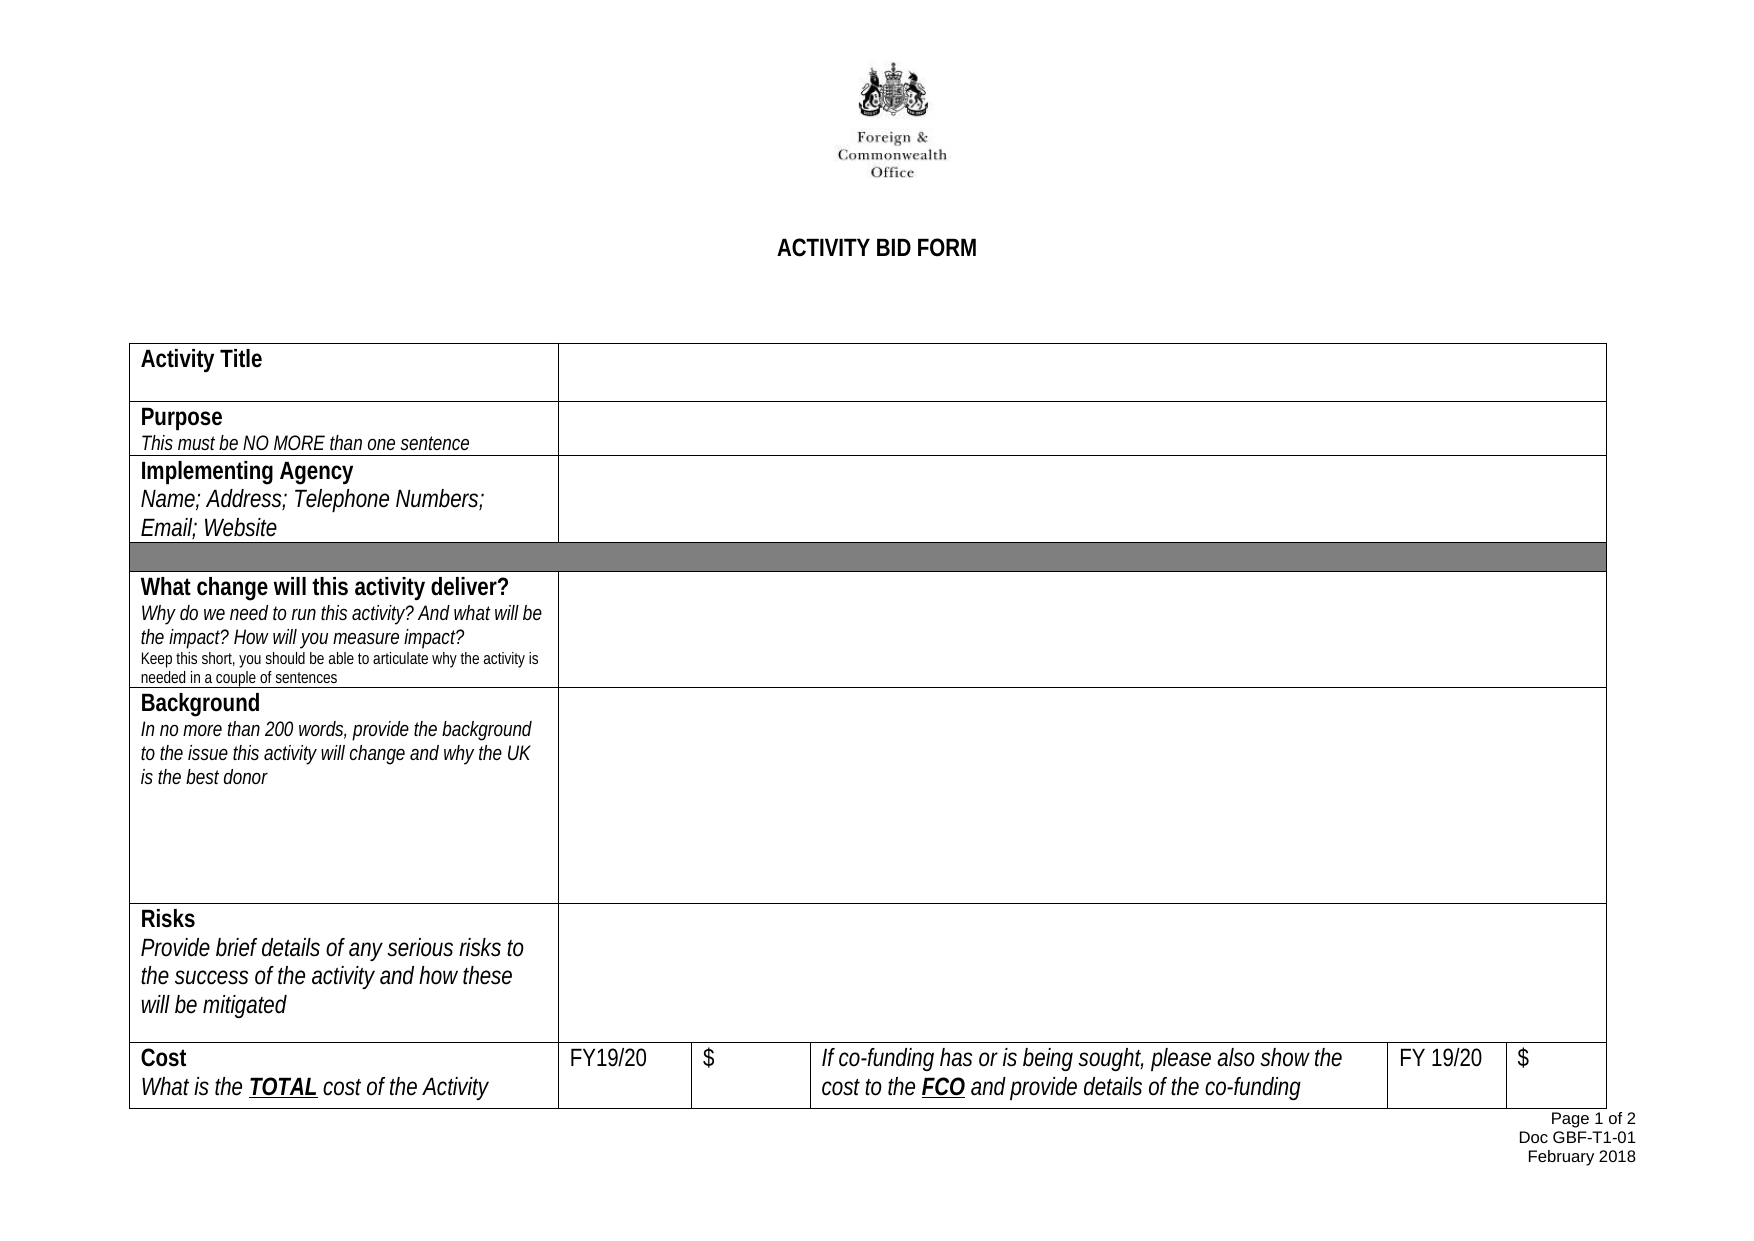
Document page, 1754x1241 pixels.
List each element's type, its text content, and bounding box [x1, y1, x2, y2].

table_cell $ [1507, 1043, 1606, 1108]
table_cell $ [692, 1043, 810, 1108]
table_cell [130, 543, 1606, 571]
table_cell [559, 402, 1606, 454]
table_cell Purpose This must be NO MORE than one sentence [130, 402, 558, 454]
table_cell Background In no more than 200 words, provide the background to the issue this activity will change and why the UK is the best donor [130, 688, 558, 903]
table_cell [559, 688, 1606, 903]
table_header Activity Title [130, 344, 558, 401]
table_cell [559, 456, 1606, 542]
table_cell [559, 572, 1606, 687]
table_cell Implementing Agency Name; Address; Telephone Numbers; Email; Website [130, 456, 558, 542]
table_header [559, 344, 1606, 401]
table_cell Risks Provide brief details of any serious risks to the success of the activity and how these will be mitigated [130, 904, 558, 1042]
table_cell [559, 904, 1606, 1042]
text ACTIVITY BID FORM [118, 233, 1636, 261]
table_cell What change will this activity deliver? Why do we need to run this activity? And what will be the impact? How will you measure impact? Keep this short, you should be able to articulate why the activity is needed in a couple of sentences [130, 572, 558, 687]
table_cell Cost What is the TOTAL cost of the Activity [130, 1043, 558, 1108]
table_cell If co-funding has or is being sought, please also show the cost to the FCO and provide details of the co-funding [811, 1043, 1387, 1108]
table_cell FY19/20 [559, 1043, 691, 1108]
table_cell FY 19/20 [1388, 1043, 1506, 1108]
